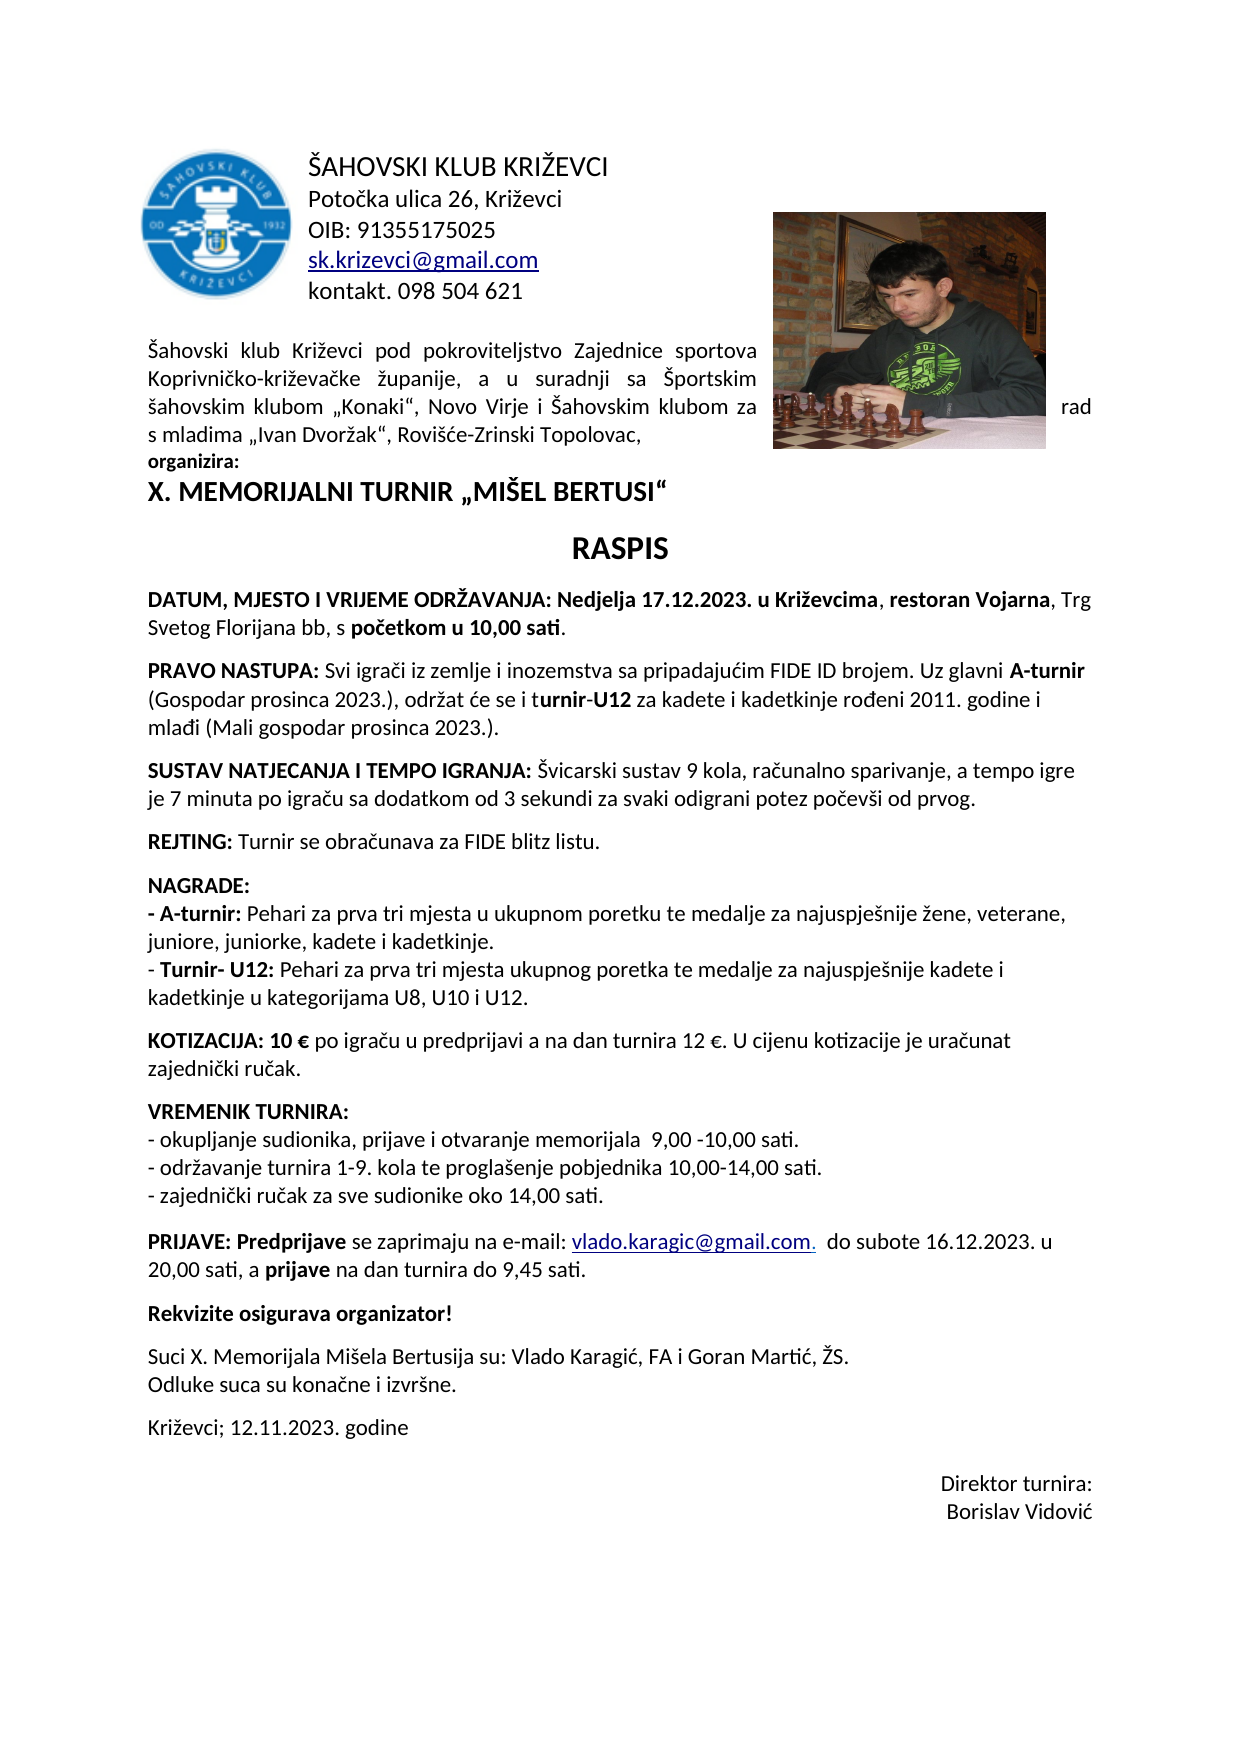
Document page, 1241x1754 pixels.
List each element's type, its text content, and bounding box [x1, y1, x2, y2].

text REJTING: Turnir se obračunava za FIDE blitz listu. [148, 827, 1093, 855]
text X. MEMORIJALNI TURNIR „MIŠEL BERTUSI“ [148, 473, 1093, 509]
text - A-turnir: Pehari za prva tri mjesta u ukupnom poretku te medalje za najuspješnije žene, veterane, juniore, juniorke, kadete i kadetkinje. [148, 899, 1093, 955]
text Direktor turnira: Borislav Vidović [148, 1469, 1093, 1526]
text [1061, 214, 1093, 244]
text Šahovski klub Križevci pod pokroviteljstvo Zajednice sportova Koprivničko-križevačke županije, a u suradnji sa Športskim šahovskim klubom „Konaki“, Novo Virje i Šahovskim klubom za rad s mladima „Ivan Dvoržak“, Rovišće-Zrinski Topolovac, [148, 336, 758, 448]
text - okupljanje sudionika, prijave i otvaranje memorijala 9,00 -10,00 sati. [148, 1126, 1093, 1153]
text Rekvizite osigurava organizator! [148, 1299, 1093, 1327]
text - zajednički ručak za sve sudionike oko 14,00 sati. [148, 1182, 1093, 1209]
text PRIJAVE: Predprijave se zaprimaju na e-mail: vlado.karagic@gmail.com. do subote 16.12.2023. u 20,00 sati, a prijave na dan turnira do 9,45 sati. [148, 1227, 1093, 1283]
text kontakt. 098 504 621 [308, 275, 758, 305]
text Odluke suca su konačne i izvršne. [148, 1370, 1093, 1398]
text Potočka ulica 26, Križevci [308, 183, 1093, 214]
text SUSTAV NATJECANJA I TEMPO IGRANJA: Švicarski sustav 9 kola, računalno sparivanje, a tempo igre je 7 minuta po igraču sa dodatkom od 3 sekundi za svaki odigrani potez počevši od prvog. [148, 756, 1093, 812]
text ŠAHOVSKI KLUB KRIŽEVCI [308, 148, 1093, 183]
text VREMENIK TURNIRA: [148, 1097, 1093, 1126]
text OIB: 91355175025 [308, 214, 758, 244]
text - održavanje turnira 1-9. kola te proglašenje pobjednika 10,00-14,00 sati. [148, 1153, 1093, 1182]
text sk.krizevci@gmail.com [308, 244, 758, 275]
text organizira: [148, 448, 1093, 473]
text Križevci; 12.11.2023. godine [148, 1413, 1093, 1441]
text [1061, 275, 1093, 305]
text Suci X. Memorijala Mišela Bertusija su: Vlado Karagić, FA i Goran Martić, ŽS. [148, 1342, 1093, 1370]
text KOTIZACIJA: 10 € po igraču u predprijavi a na dan turnira 12 €. U cijenu kotizacije je uračunat zajednički ručak. [148, 1026, 1093, 1082]
text RASPIS [148, 527, 1093, 567]
text - Turnir- U12: Pehari za prva tri mjesta ukupnog poretka te medalje za najuspješnije kadete i kadetkinje u kategorijama U8, U10 i U12. [148, 955, 1093, 1011]
text NAGRADE: [148, 871, 1093, 899]
text [1061, 244, 1093, 275]
text DATUM, MJESTO I VRIJEME ODRŽAVANJA: Nedjelja 17.12.2023. u Križevcima, restoran Vojarna, Trg Svetog Florijana bb, s početkom u 10,00 sati. [148, 585, 1093, 641]
text PRAVO NASTUPA: Svi igrači iz zemlje i inozemstva sa pripadajućim FIDE ID brojem. Uz glavni A-turnir (Gospodar prosinca 2023.), održat će se i turnir-U12 za kadete i kadetkinje rođeni 2011. godine i mlađi (Mali gospodar prosinca 2023.). [148, 657, 1093, 741]
